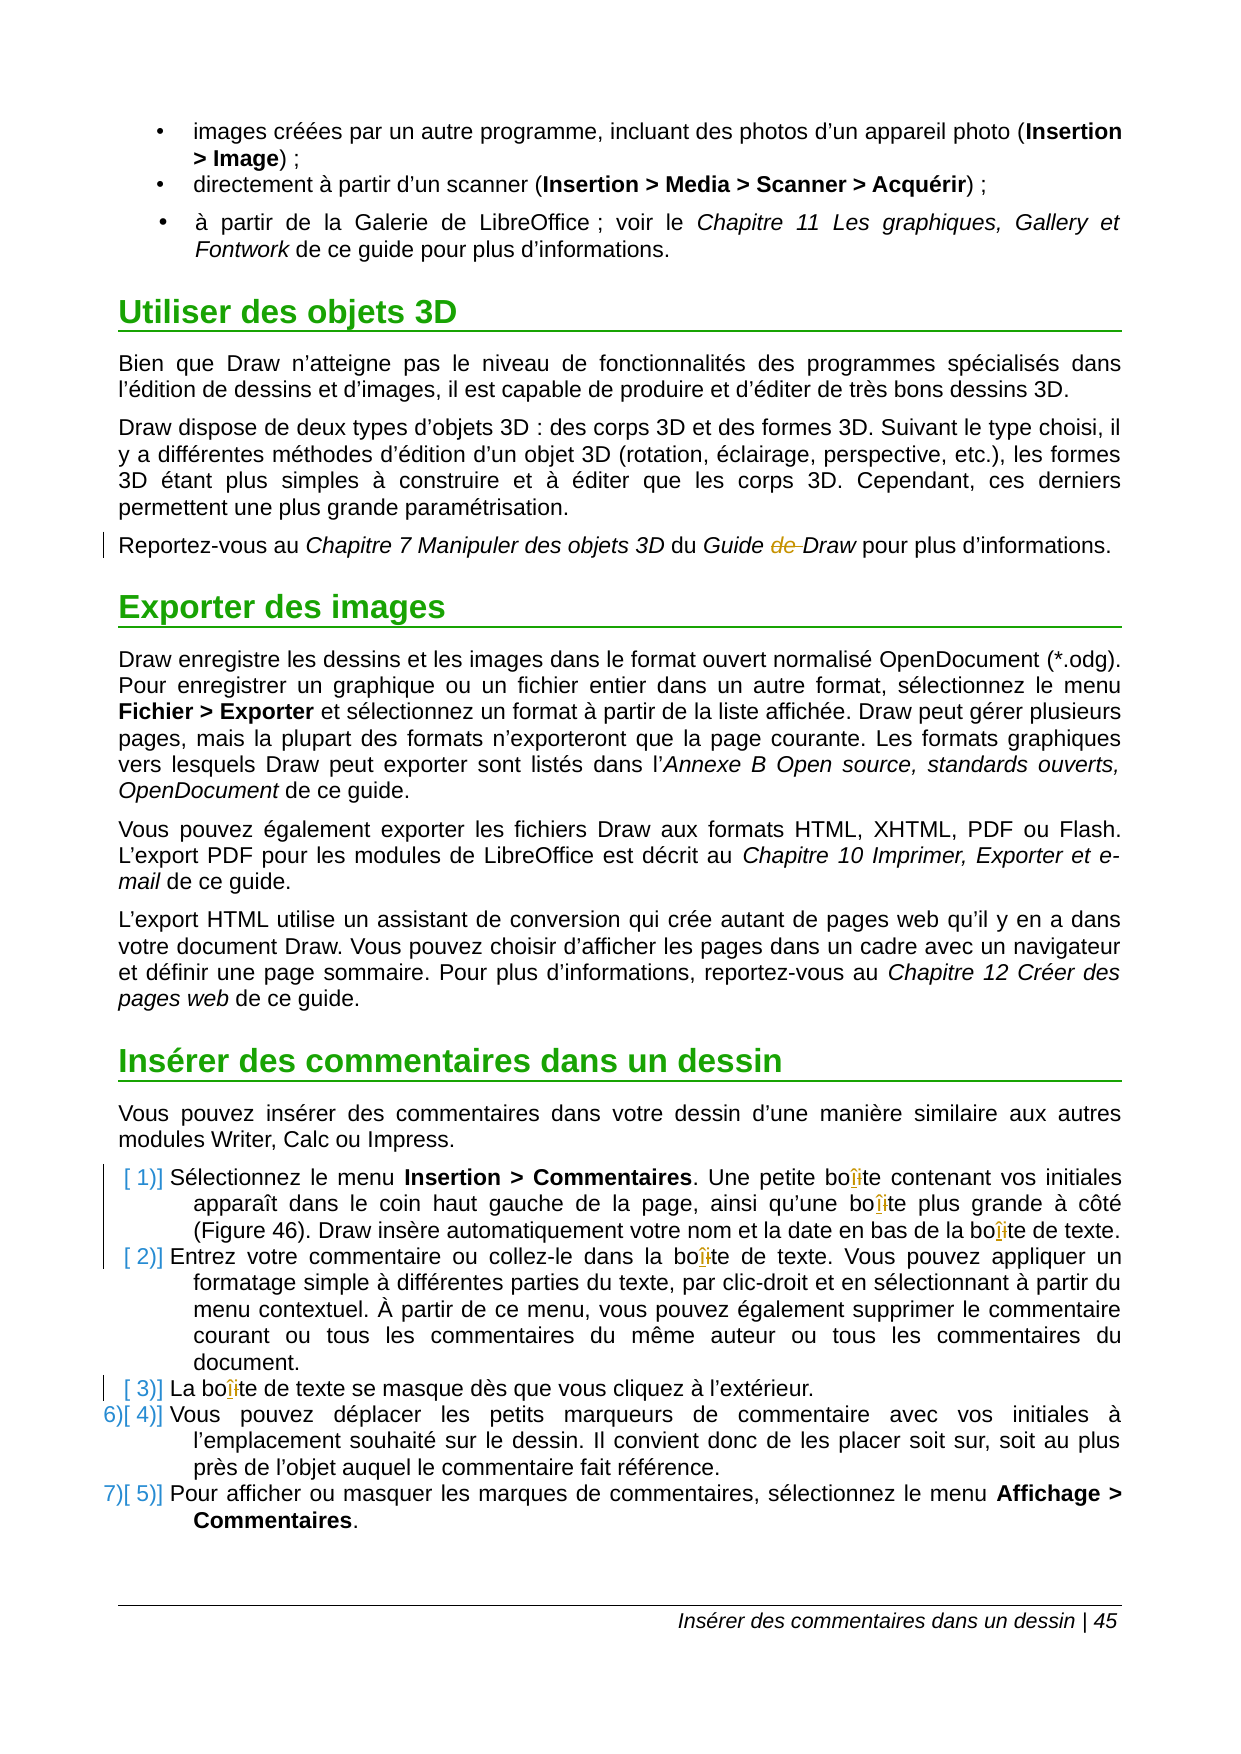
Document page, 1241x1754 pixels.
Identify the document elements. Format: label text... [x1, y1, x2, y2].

text Reportez-vous au Chapitre 7 Manipuler des objets 3D du Guide Draw pour plus d’informations. [118, 532, 1122, 558]
text Vous pouvez insérer des commentaires dans votre dessin d’une manière similaire aux autres modules Writer, Calc ou Impress. [118, 1099, 1122, 1152]
list La boîte de texte se masque dès que vous cliquez à l’extérieur. [169, 1375, 1122, 1401]
list images créées par un autre programme, incluant des photos d’un appareil photo (Insertion > Image) ; [156, 118, 1122, 171]
text Draw dispose de deux types d’objets 3D : des corps 3D et des formes 3D. Suivant le type choisi, il y a différentes méthodes d’édition d’un objet 3D (rotation, éclairage, perspective, etc.), les formes 3D étant plus simples à construire et à éditer que les corps 3D. Cependant, ces derniers permettent une plus grande paramétrisation. [118, 414, 1122, 520]
text L’export HTML utilise un assistant de conversion qui crée autant de pages web qu’il y en a dans votre document Draw. Vous pouvez choisir d’afficher les pages dans un cadre avec un navigateur et définir une page sommaire. Pour plus d’informations, reportez-vous au Chapitre 12 Créer des pages web de ce guide. [118, 906, 1122, 1012]
list à partir de la Galerie de LibreOffice ; voir le Chapitre 11 Les graphiques, Gallery et Fontwork de ce guide pour plus d’informations. [156, 209, 1122, 262]
list Pour afficher ou masquer les marques de commentaires, sélectionnez le menu Affichage > Commentaires. [169, 1480, 1122, 1533]
list Sélectionnez le menu Insertion > Commentaires. Une petite boîte contenant vos initiales apparaît dans le coin haut gauche de la page, ainsi qu’une boîte plus grande à côté (Figure 46). Draw insère automatiquement votre nom et la date en bas de la boîte de texte. [169, 1164, 1122, 1243]
list directement à partir d’un scanner (Insertion > Media > Scanner > Acquérir) ; [156, 171, 1122, 197]
text Vous pouvez également exporter les fichiers Draw aux formats HTML, XHTML, PDF ou Flash. L’export PDF pour les modules de LibreOffice est décrit au Chapitre 10 Imprimer, Exporter et e-mail de ce guide. [118, 816, 1122, 894]
subtitle Exporter des images [118, 587, 1122, 626]
list Vous pouvez déplacer les petits marqueurs de commentaire avec vos initiales à l’emplacement souhaité sur le dessin. Il convient donc de les placer soit sur, soit au plus près de l’objet auquel le commentaire fait référence. [169, 1401, 1122, 1480]
text Draw enregistre les dessins et les images dans le format ouvert normalisé OpenDocument (*.odg). Pour enregistrer un graphique ou un fichier entier dans un autre format, sélectionnez le menu Fichier > Exporter et sélectionnez un format à partir de la liste affichée. Draw peut gérer plusieurs pages, mais la plupart des formats n’exporteront que la page courante. Les formats graphiques vers lesquels Draw peut exporter sont listés dans l’Annexe B Open source, standards ouverts, OpenDocument de ce guide. [118, 646, 1122, 804]
subtitle Utiliser des objets 3D [118, 292, 1122, 330]
text Bien que Draw n’atteigne pas le niveau de fonctionnalités des programmes spécialisés dans l’édition de dessins et d’images, il est capable de produire et d’éditer de très bons dessins 3D. [118, 350, 1122, 403]
list Entrez votre commentaire ou collez-le dans la boîte de texte. Vous pouvez appliquer un formatage simple à différentes parties du texte, par clic-droit et en sélectionnant à partir du menu contextuel. À partir de ce menu, vous pouvez également supprimer le commentaire courant ou tous les commentaires du même auteur ou tous les commentaires du document. [169, 1243, 1122, 1375]
subtitle Insérer des commentaires dans un dessin [118, 1041, 1122, 1080]
